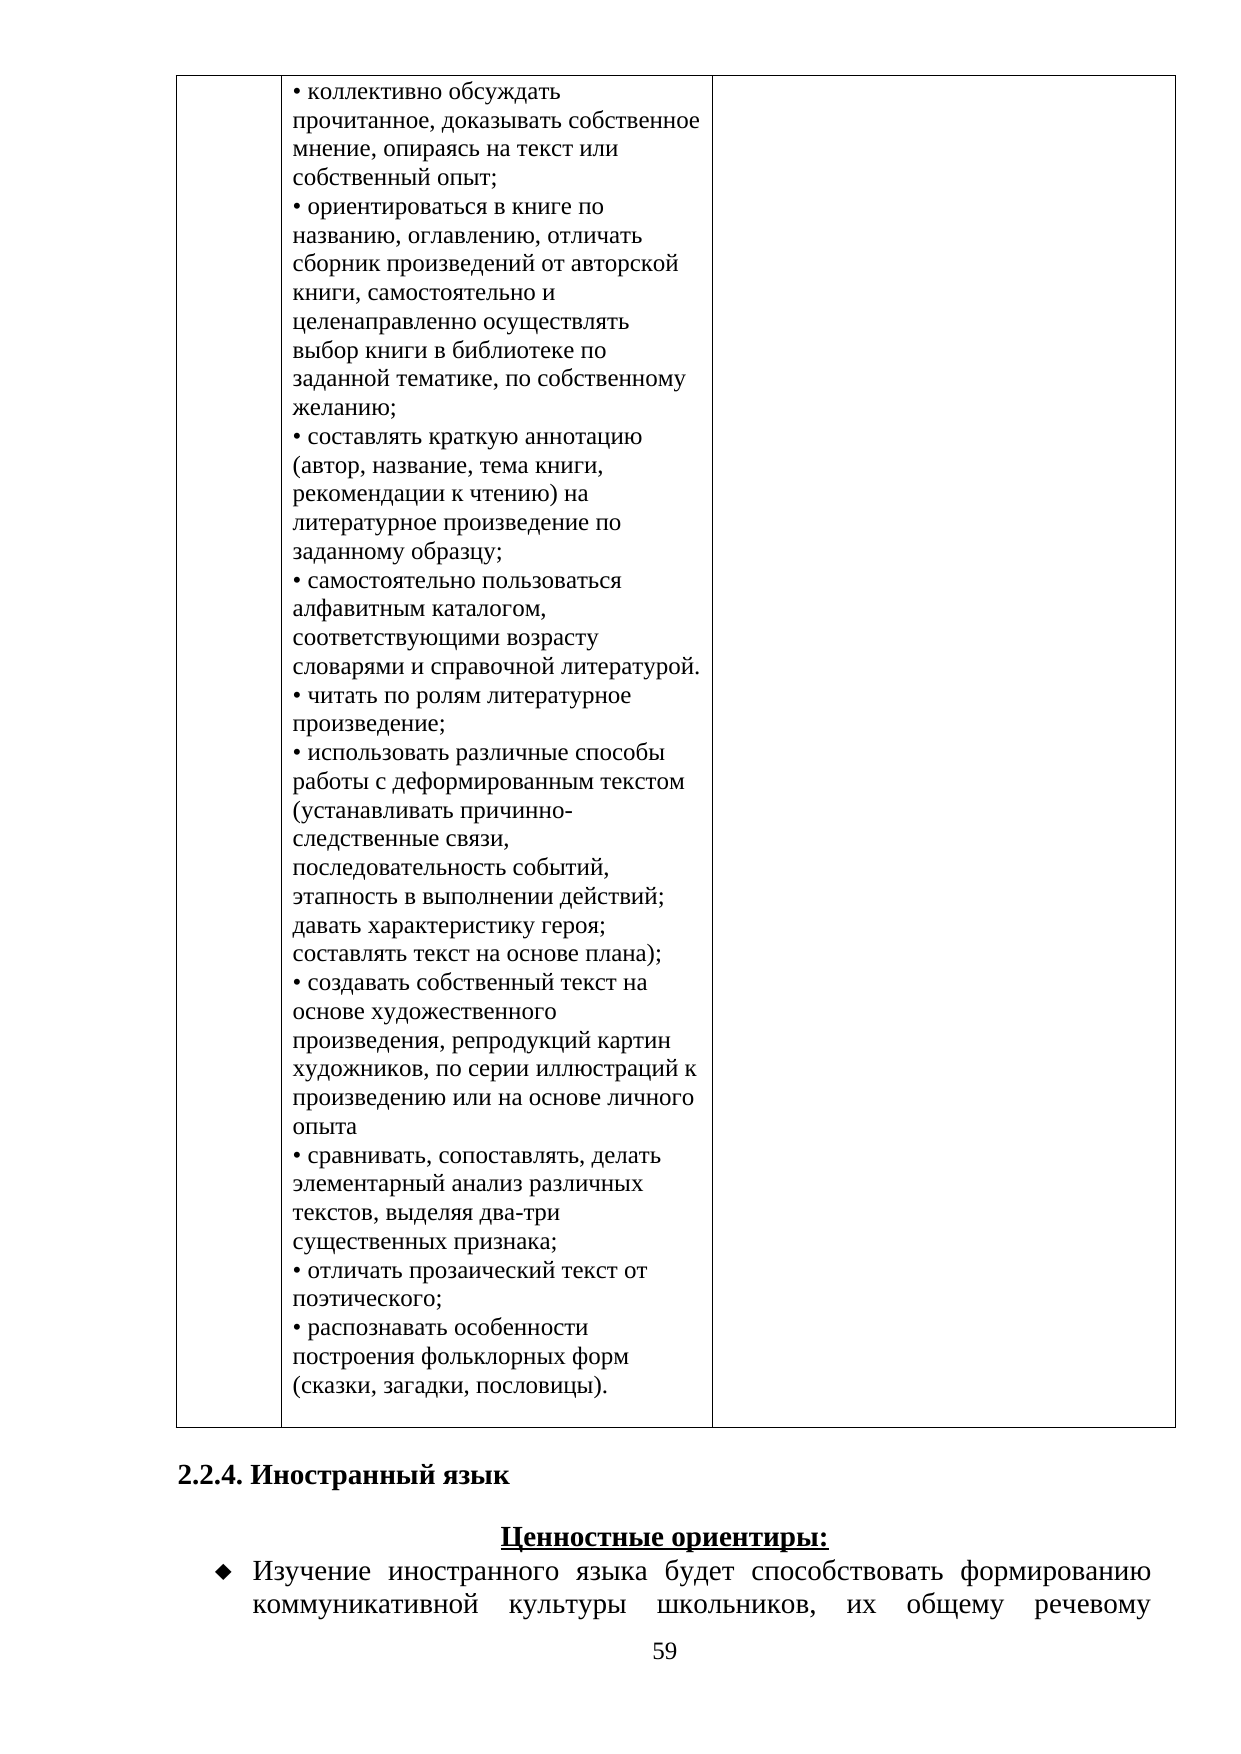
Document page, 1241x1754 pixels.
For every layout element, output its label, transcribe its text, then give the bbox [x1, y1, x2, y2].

table_cell • коллективно обсуждать прочитанное, доказывать собственное мнение, опираясь на текст или собственный опыт; • ориентироваться в книге по названию, оглавлению, отличать сборник произведений от авторской книги, самостоятельно и целенаправленно осуществлять выбор книги в библиотеке по заданной тематике, по собственному желанию; • составлять краткую аннотацию (автор, название, тема книги, рекомендации к чтению) на литературное произведение по заданному образцу; • самостоятельно пользоваться алфавитным каталогом, соответствующими возрасту словарями и справочной литературой. • читать по ролям литературное произведение; • использовать различные способы работы с деформированным текстом (устанавливать причинно-следственные связи, последовательность событий, этапность в выполнении действий; давать характеристику героя; составлять текст на основе плана); • создавать собственный текст на основе художественного произведения, репродукций картин художников, по серии иллюстраций к произведению или на основе личного опыта • сравнивать, сопоставлять, делать элементарный анализ различных текстов, выделяя два-три существенных признака; • отличать прозаический текст от поэтического; • распознавать особенности построения фольклорных форм (сказки, загадки, пословицы). [282, 76, 712, 1427]
text 2.2.4. Иностранный язык [177, 1457, 1152, 1491]
text Ценностные ориентиры: [177, 1519, 1152, 1553]
table_cell [177, 76, 281, 1427]
list Изучение иностранного языка будет способствовать формированию коммуникативной культуры школьников, их общему речевому [215, 1553, 1152, 1620]
table_cell [713, 76, 1175, 1427]
